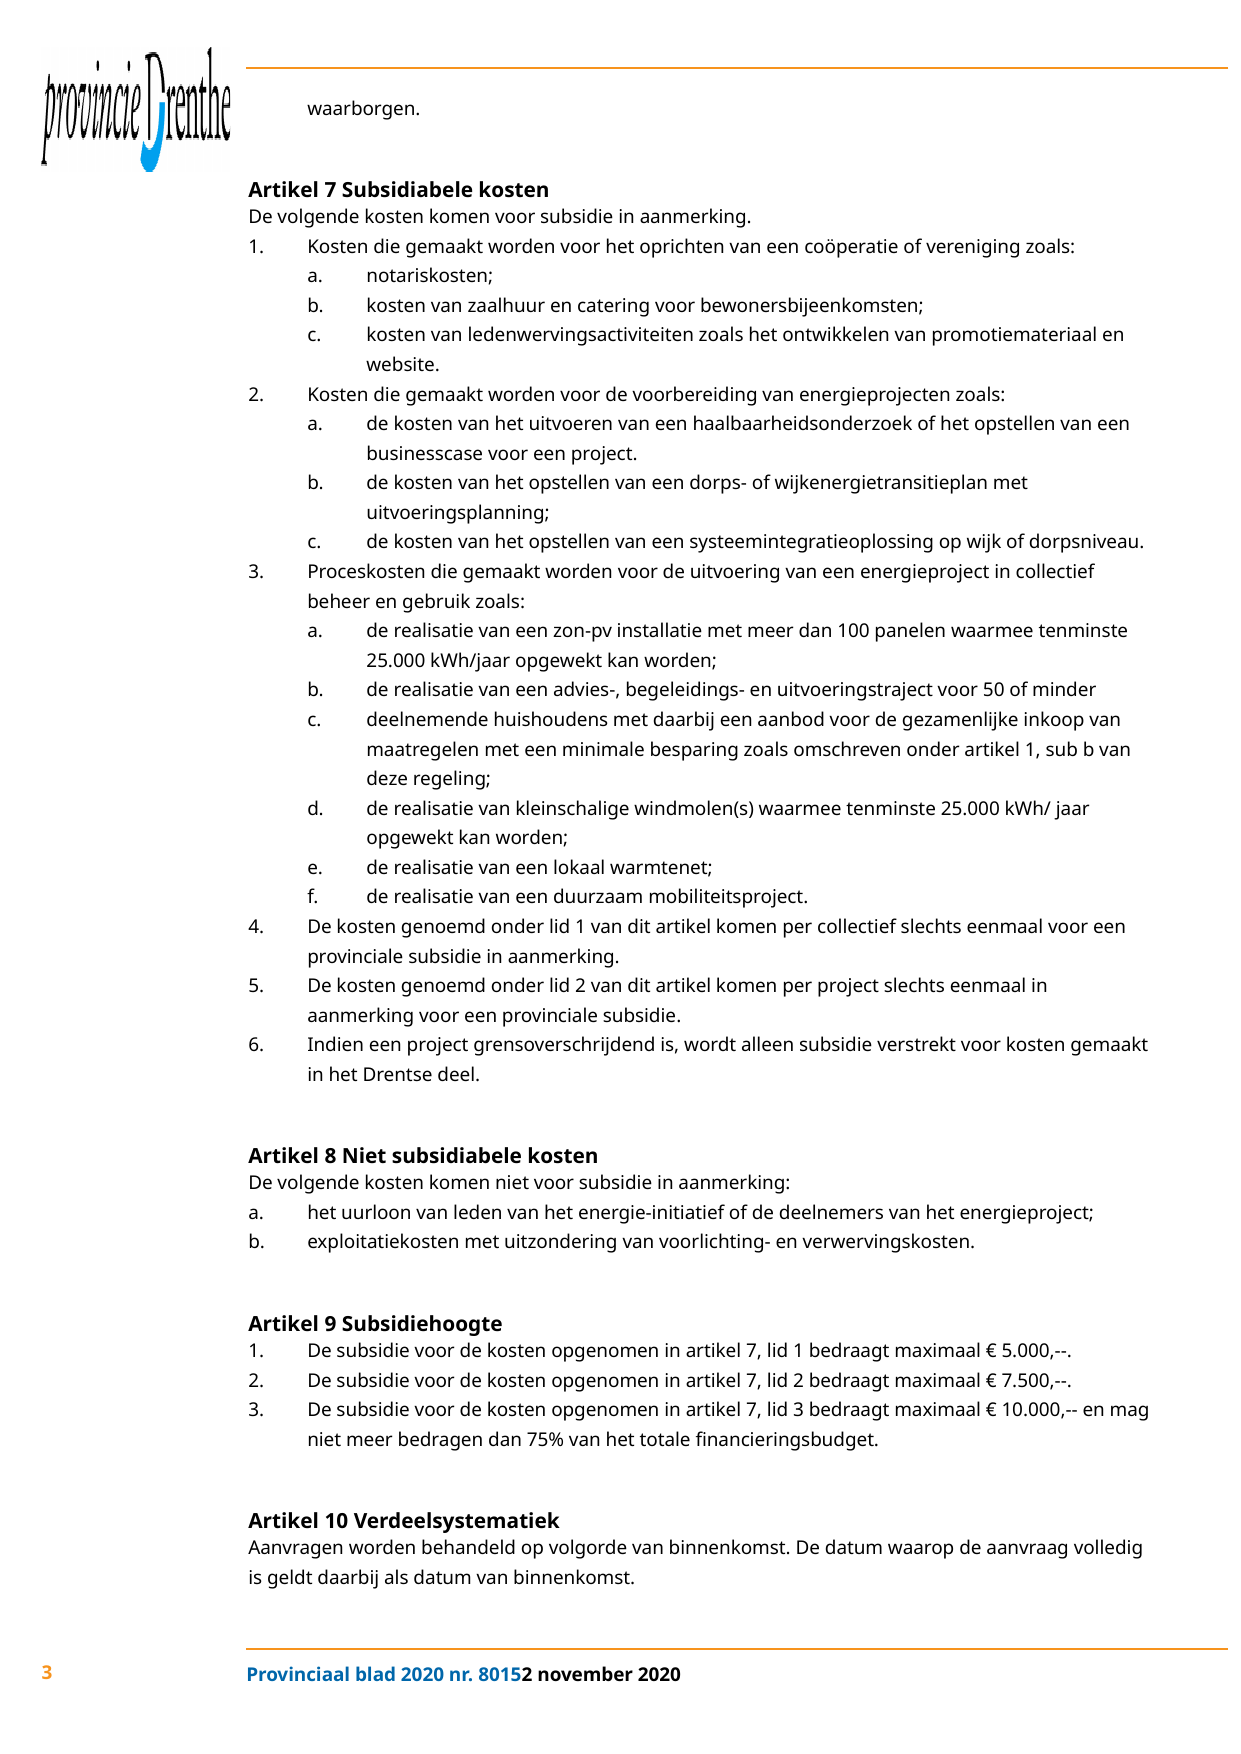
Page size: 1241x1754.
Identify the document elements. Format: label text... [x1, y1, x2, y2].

list exploitatiekosten met uitzondering van voorlichting- en verwervingskosten. [248, 1229, 1152, 1254]
list kosten van ledenwervingsactiviteiten zoals het ontwikkelen van promotiemateriaal en website. [307, 322, 1152, 377]
list het uurloon van leden van het energie-initiatief of de deelnemers van het energieproject; [248, 1199, 1152, 1225]
text Aanvragen worden behandeld op volgorde van binnenkomst. De datum waarop de aanvraag volledig is geldt daarbij als datum van binnenkomst. [248, 1534, 1152, 1590]
list Kosten die gemaakt worden voor de voorbereiding van energieprojecten zoals: [248, 381, 1152, 406]
list de kosten van het opstellen van een dorps- of wijkenergietransitieplan met uitvoeringsplanning; [307, 469, 1152, 525]
list de realisatie van kleinschalige windmolen(s) waarmee tenminste 25.000 kWh/ jaar opgewekt kan worden; [307, 795, 1152, 850]
list waarborgen. [248, 95, 1152, 121]
list De subsidie voor de kosten opgenomen in artikel 7, lid 3 bedraagt maximaal € 10.000,-- en mag niet meer bedragen dan 75% van het totale financieringsbudget. [248, 1396, 1152, 1452]
list de kosten van het uitvoeren van een haalbaarheidsonderzoek of het opstellen van een businesscase voor een project. [307, 410, 1152, 466]
list De kosten genoemd onder lid 1 van dit artikel komen per collectief slechts eenmaal voor een provinciale subsidie in aanmerking. [248, 913, 1152, 968]
list de realisatie van een duurzaam mobiliteitsproject. [307, 884, 1152, 909]
list De subsidie voor de kosten opgenomen in artikel 7, lid 2 bedraagt maximaal € 7.500,--. [248, 1367, 1152, 1392]
text Artikel 9 Subsidiehoogte [248, 1309, 1152, 1337]
list notariskosten; [307, 262, 1152, 288]
list de realisatie van een lokaal warmtenet; [307, 854, 1152, 880]
list de realisatie van een zon-pv installatie met meer dan 100 panelen waarmee tenminste 25.000 kWh/jaar opgewekt kan worden; [307, 617, 1152, 673]
text Artikel 10 Verdeelsystematiek [248, 1506, 1152, 1534]
list deelnemende huishoudens met daarbij een aanbod voor de gezamenlijke inkoop van maatregelen met een minimale besparing zoals omschreven onder artikel 1, sub b van deze regeling; [307, 706, 1152, 791]
list kosten van zaalhuur en catering voor bewonersbijeenkomsten; [307, 292, 1152, 318]
list de kosten van het opstellen van een systeemintegratieoplossing op wijk of dorpsniveau. [307, 529, 1152, 554]
text De volgende kosten komen niet voor subsidie in aanmerking: [248, 1169, 1152, 1195]
text De volgende kosten komen voor subsidie in aanmerking. [248, 203, 1152, 229]
text Artikel 8 Niet subsidiabele kosten [248, 1141, 1152, 1169]
list De subsidie voor de kosten opgenomen in artikel 7, lid 1 bedraagt maximaal € 5.000,--. [248, 1337, 1152, 1363]
list De kosten genoemd onder lid 2 van dit artikel komen per project slechts eenmaal in aanmerking voor een provinciale subsidie. [248, 972, 1152, 1028]
text Artikel 7 Subsidiabele kosten [248, 175, 1152, 203]
list de realisatie van een advies-, begeleidings- en uitvoeringstraject voor 50 of minder [307, 677, 1152, 702]
list Kosten die gemaakt worden voor het oprichten van een coöperatie of vereniging zoals: [248, 233, 1152, 258]
list Indien een project grensoverschrijdend is, wordt alleen subsidie verstrekt voor kosten gemaakt in het Drentse deel. [248, 1032, 1152, 1087]
picture [41, 47, 231, 172]
list Proceskosten die gemaakt worden voor de uitvoering van een energieproject in collectief beheer en gebruik zoals: [248, 558, 1152, 613]
